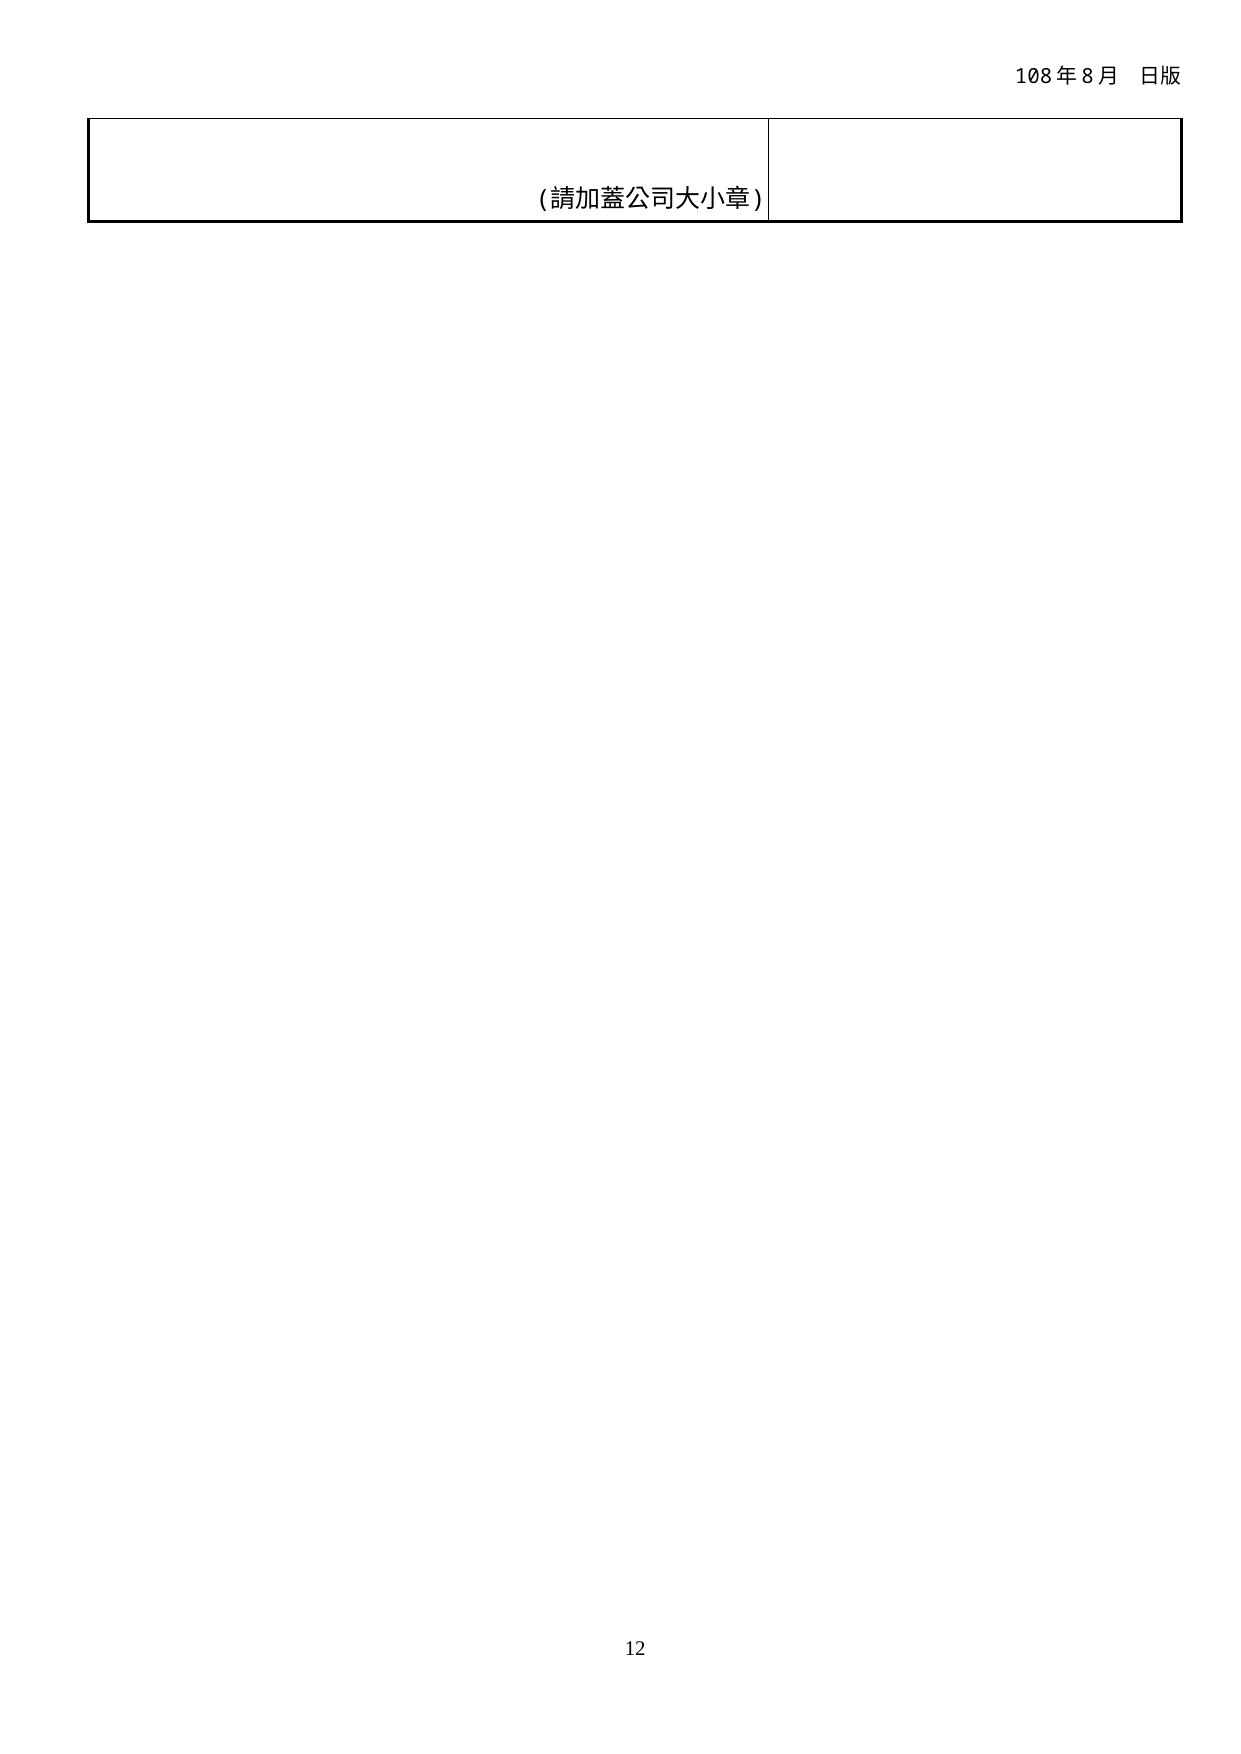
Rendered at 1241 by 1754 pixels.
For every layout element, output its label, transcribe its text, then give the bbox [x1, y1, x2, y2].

table_cell [769, 119, 1180, 220]
table_cell (請加蓋公司大小章) [90, 119, 768, 220]
